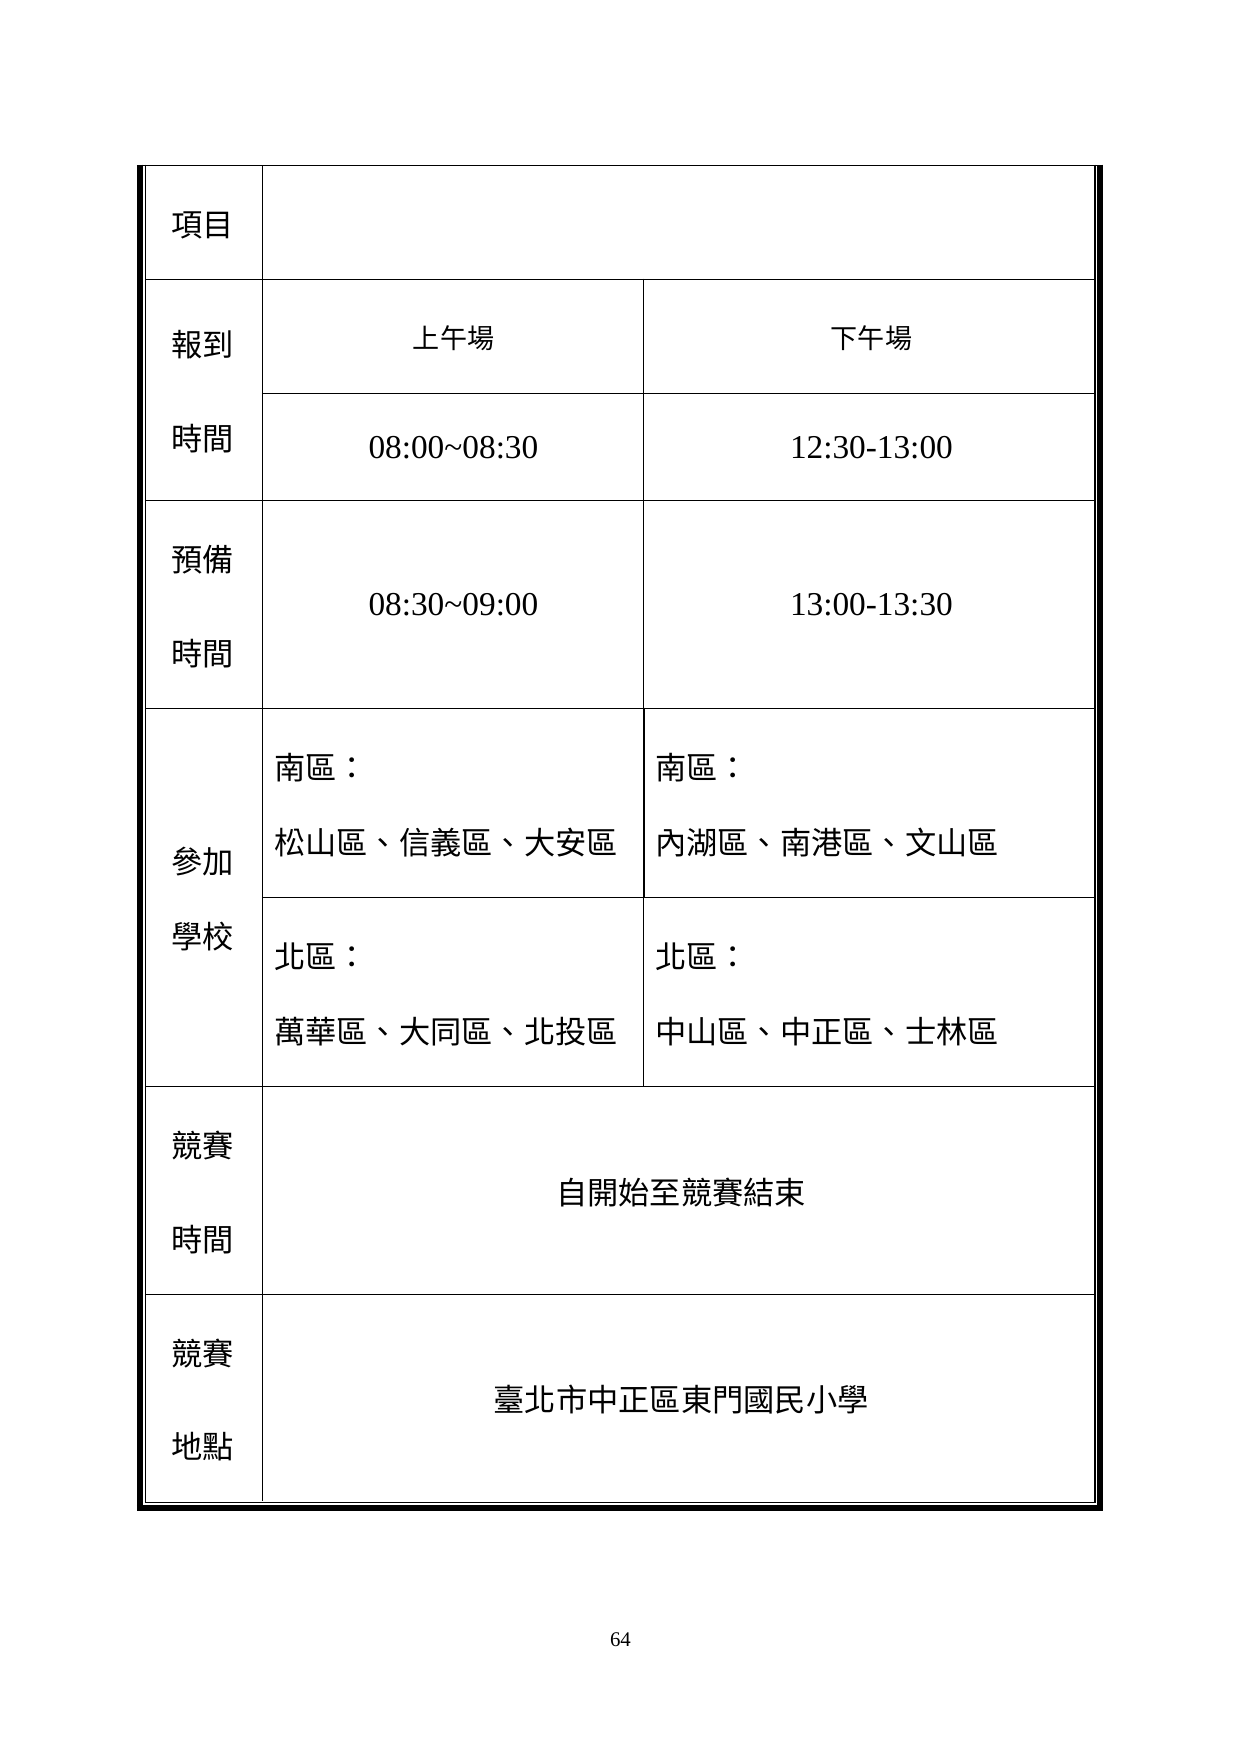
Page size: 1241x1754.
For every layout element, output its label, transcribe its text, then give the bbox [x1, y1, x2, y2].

table_cell 競賽 時間 [146, 1087, 262, 1293]
table_cell 競賽 地點 [146, 1295, 262, 1501]
table_cell 臺北市中正區東門國民小學 [263, 1295, 1094, 1501]
table_cell 項目 [146, 166, 262, 278]
table_cell 上午場 [263, 280, 643, 393]
table_cell 自開始至競賽結束 [263, 1087, 1094, 1293]
table_cell 13:00-13:30 [644, 501, 1094, 708]
table_cell 08:30~09:00 [263, 501, 643, 708]
table_cell 北區： 中山區、中正區、士林區 [644, 898, 1094, 1086]
table_cell 北區： 萬華區、大同區、北投區 [263, 898, 643, 1086]
table_cell 預備 時間 [146, 501, 262, 708]
table_cell 南區： 松山區、信義區、大安區 [263, 709, 643, 897]
table_cell 12:30-13:00 [644, 394, 1094, 500]
table_cell [263, 166, 1094, 278]
table_cell 南區： 內湖區、南港區、文山區 [645, 709, 1094, 897]
table_cell 下午場 [644, 280, 1094, 393]
table_cell 報到 時間 [146, 280, 262, 500]
table_cell 參加 學校 [146, 709, 262, 1086]
table_cell 08:00~08:30 [263, 394, 643, 500]
